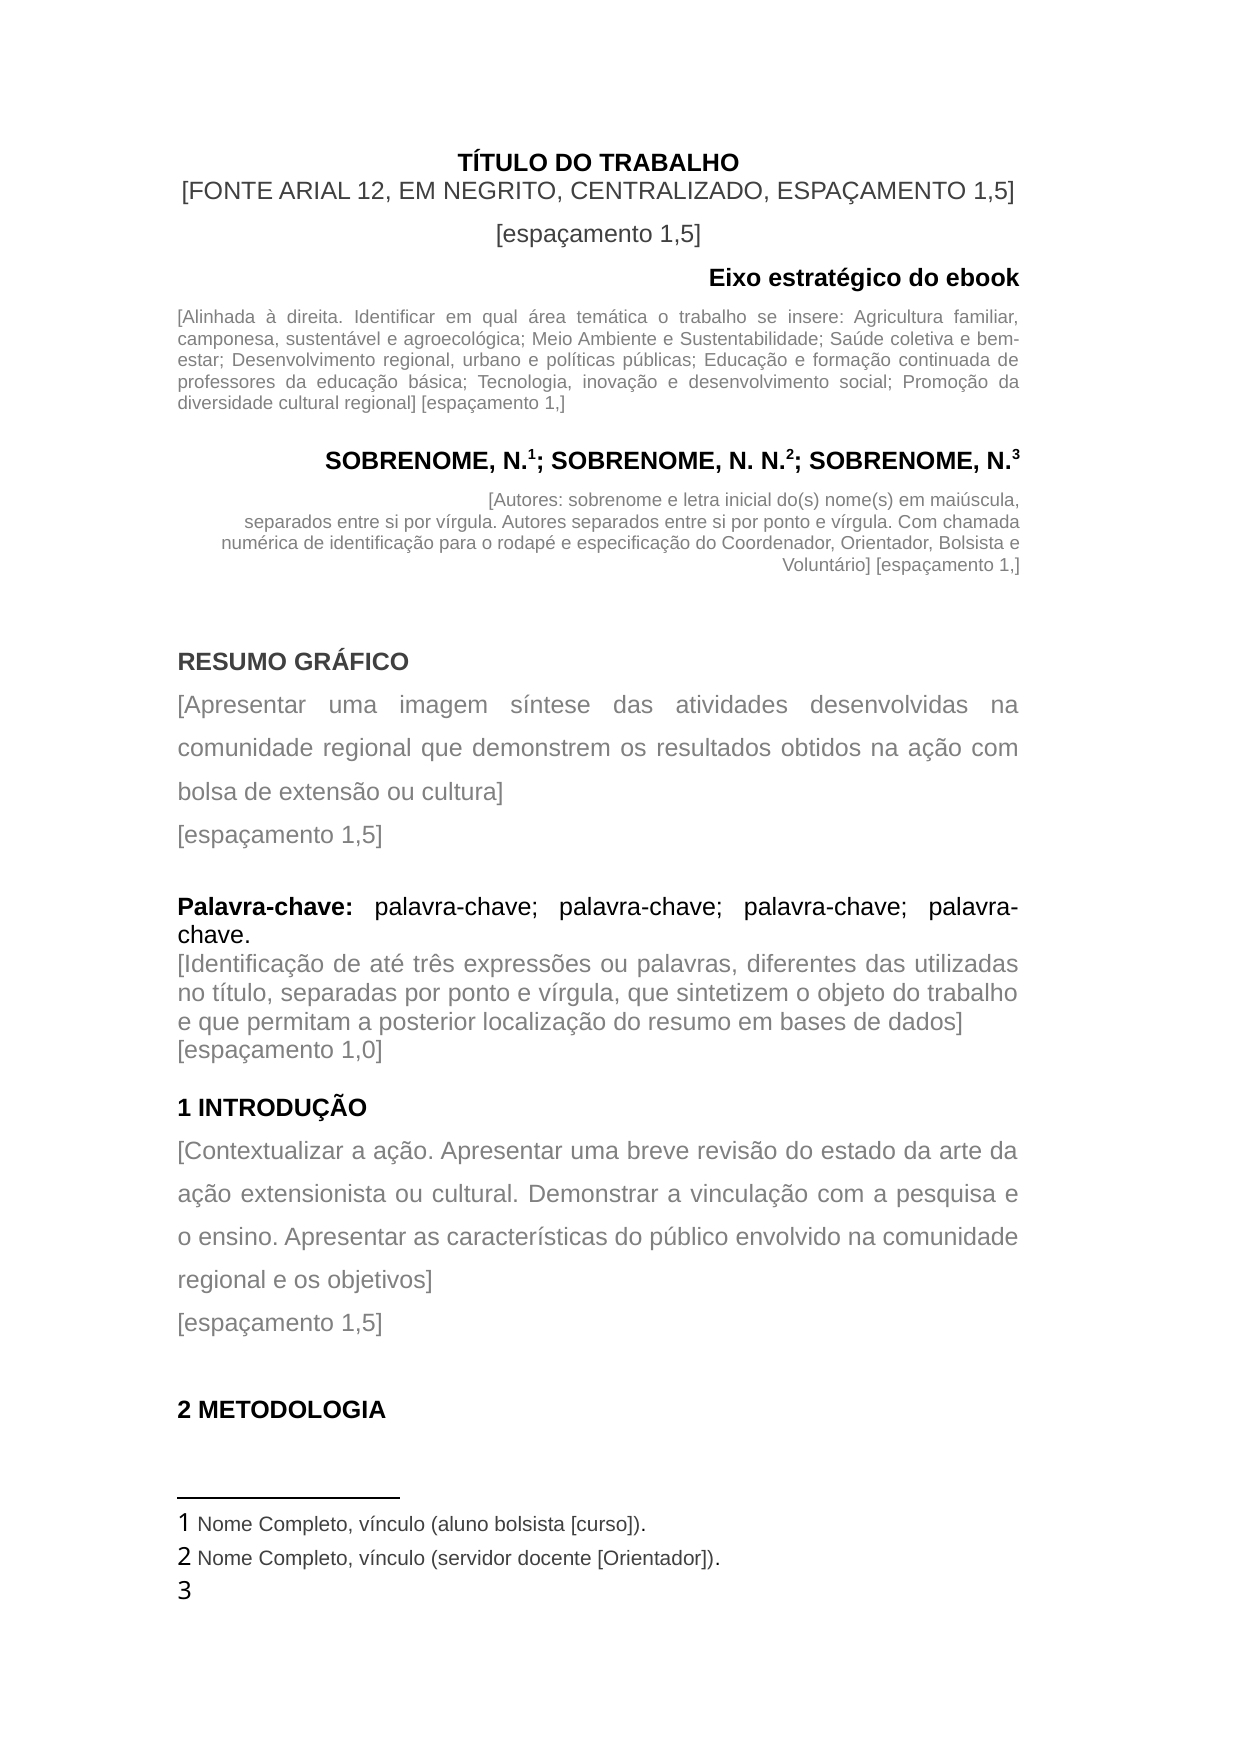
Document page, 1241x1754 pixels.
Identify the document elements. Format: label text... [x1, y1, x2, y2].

text Eixo estratégico do ebook [177, 263, 1020, 291]
text [Apresentar uma imagem síntese das atividades desenvolvidas na comunidade regional que demonstrem os resultados obtidos na ação com bolsa de extensão ou cultura] [177, 690, 1020, 805]
text Palavra-chave: palavra-chave; palavra-chave; palavra-chave; palavra-chave. [177, 891, 1020, 949]
text Nome Completo, vínculo (aluno bolsista [curso]). [177, 1504, 1063, 1538]
text [espaçamento 1,0] [177, 1035, 1020, 1064]
text Nome Completo, vínculo (servidor docente [Orientador]). [177, 1538, 1063, 1572]
text [Contextualizar a ação. Apresentar uma breve revisão do estado da arte da ação extensionista ou cultural. Demonstrar a vinculação com a pesquisa e o ensino. Apresentar as características do público envolvido na comunidade regional e os objetivos] [177, 1136, 1020, 1294]
text [espaçamento 1,5] [177, 819, 1020, 848]
text [Identificação de até três expressões ou palavras, diferentes das utilizadas no título, separadas por ponto e vírgula, que sintetizem o objeto do trabalho e que permitam a posterior localização do resumo em bases de dados] [177, 949, 1020, 1035]
text separados entre si por vírgula. Autores separados entre si por ponto e vírgula. Com chamada numérica de identificação para o rodapé e especificação do Coordenador, Orientador, Bolsista e Voluntário] [espaçamento 1,] [177, 511, 1020, 575]
text [espaçamento 1,5] [177, 219, 1020, 248]
text [Autores: sobrenome e letra inicial do(s) nome(s) em maiúscula, [177, 489, 1020, 511]
text 2 METODOLOGIA [177, 1394, 1020, 1423]
text [FONTE ARIAL 12, EM NEGRITO, CENTRALIZADO, ESPAÇAMENTO 1,5] [177, 176, 1020, 205]
text [espaçamento 1,5] [177, 1308, 1020, 1337]
text [Alinhada à direita. Identificar em qual área temática o trabalho se insere: Agricultura familiar, camponesa, sustentável e agroecológica; Meio Ambiente e Sustentabilidade; Saúde coletiva e bem-estar; Desenvolvimento regional, urbano e políticas públicas; Educação e formação continuada de professores da educação básica; Tecnologia, inovação e desenvolvimento social; Promoção da diversidade cultural regional] [espaçamento 1,] [177, 306, 1020, 413]
text SOBRENOME, N.; SOBRENOME, N. N.; SOBRENOME, N. [177, 446, 1020, 474]
text 1 INTRODUÇÃO [177, 1093, 1020, 1121]
text RESUMO GRÁFICO [177, 647, 1020, 676]
text TÍTULO DO TRABALHO [177, 148, 1020, 176]
